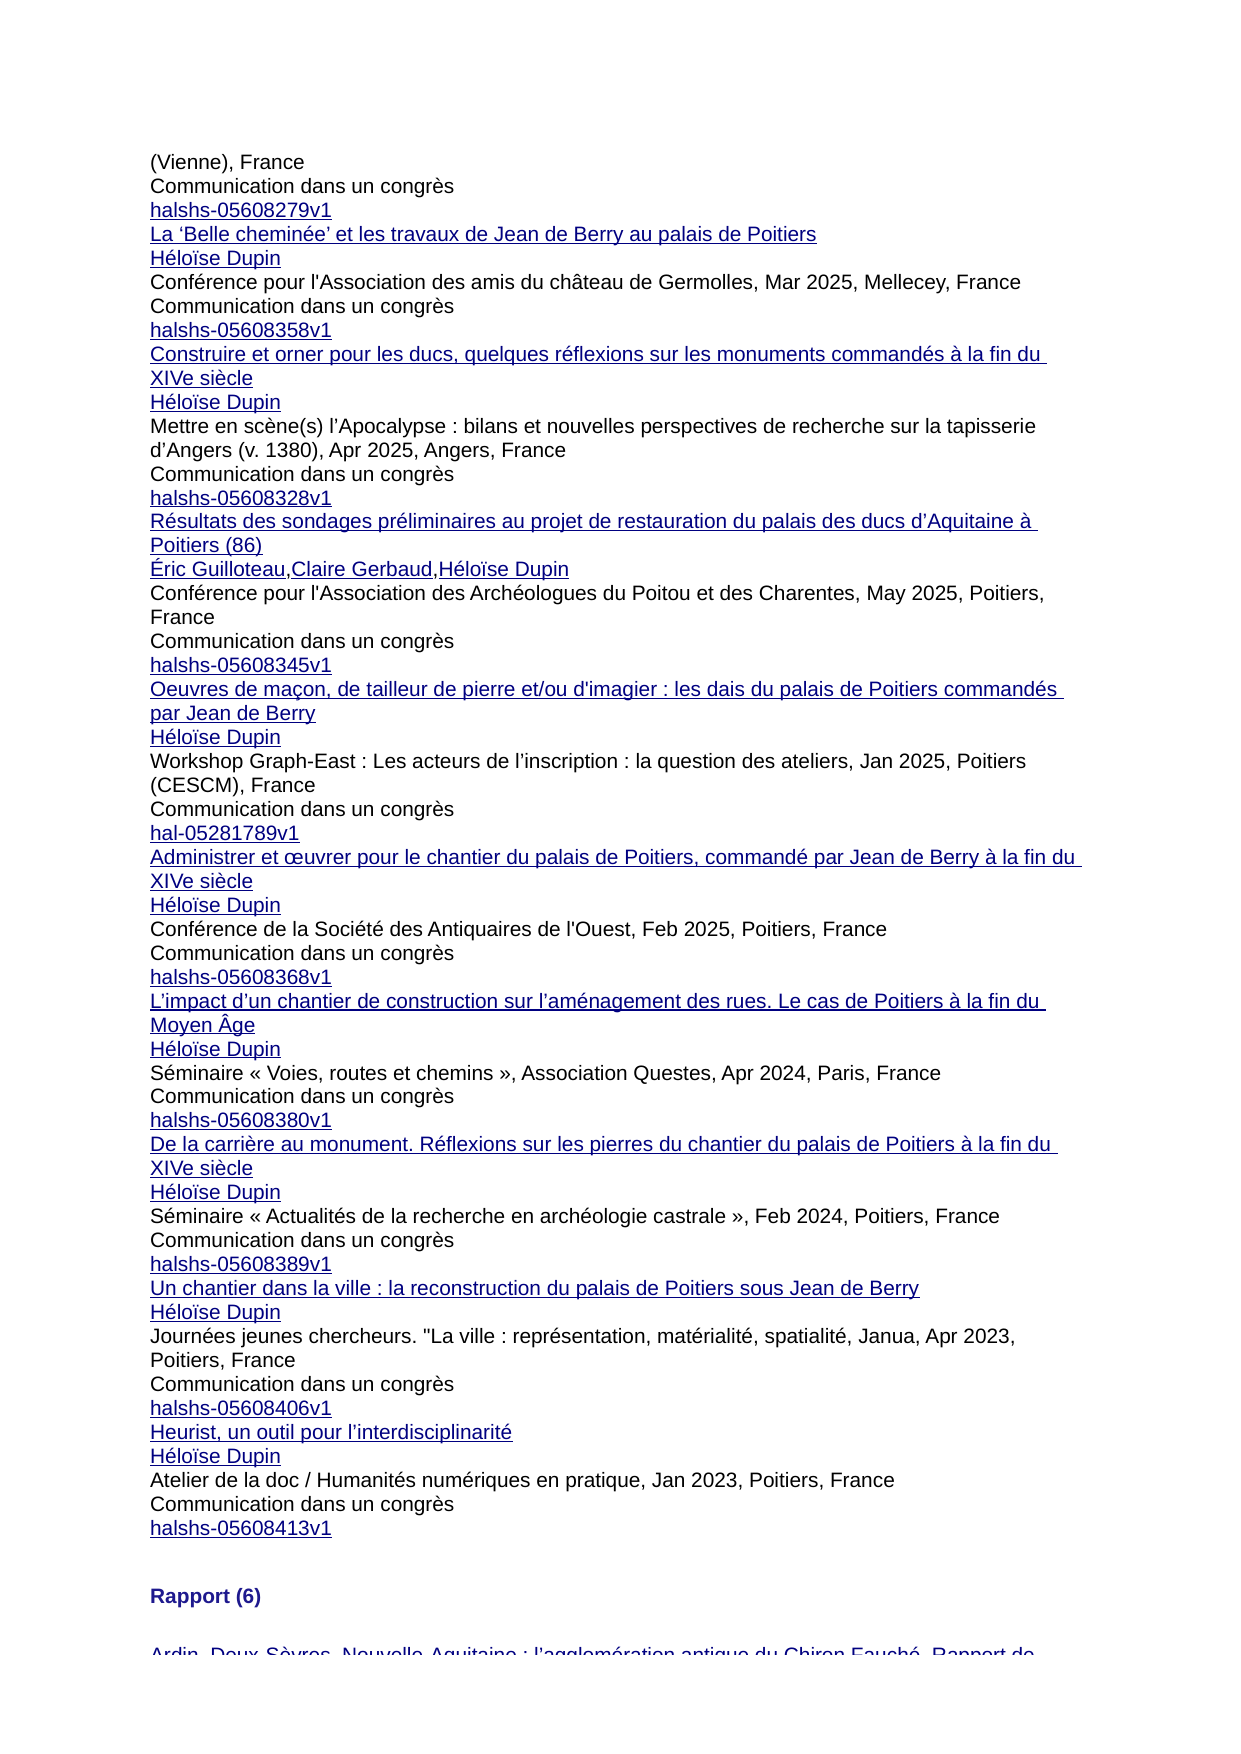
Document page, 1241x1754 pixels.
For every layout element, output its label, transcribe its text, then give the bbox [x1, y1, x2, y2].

table_cell L’impact d’un chantier de construction sur l’aménagement des rues. Le cas de Poitiers à la fin du Moyen Âge Héloïse Dupin Séminaire « Voies, routes et chemins », Association Questes, Apr 2024, Paris, France Communication dans un congrès halshs-05608380v1 [150, 989, 1090, 1132]
table_cell Construire et orner pour les ducs, quelques réflexions sur les monuments commandés à la fin du XIVe siècle Héloïse Dupin Mettre en scène(s) l’Apocalypse : bilans et nouvelles perspectives de recherche sur la tapisserie d’Angers (v. 1380), Apr 2025, Angers, France Communication dans un congrès halshs-05608328v1 [150, 342, 1090, 509]
table_cell Heurist, un outil pour l’interdisciplinarité Héloïse Dupin Atelier de la doc / Humanités numériques en pratique, Jan 2023, Poitiers, France Communication dans un congrès halshs-05608413v1 [150, 1420, 1090, 1539]
table_cell La ‘Belle cheminée’ et les travaux de Jean de Berry au palais de Poitiers Héloïse Dupin Conférence pour l'Association des amis du château de Germolles, Mar 2025, Mellecey, France Communication dans un congrès halshs-05608358v1 [150, 222, 1090, 342]
table_cell Résultats des sondages préliminaires au projet de restauration du palais des ducs d’Aquitaine à Poitiers (86) Éric Guilloteau,Claire Gerbaud,Héloïse Dupin Conférence pour l'Association des Archéologues du Poitou et des Charentes, May 2025, Poitiers, France Communication dans un congrès halshs-05608345v1 [150, 509, 1090, 677]
table_cell Administrer et œuvrer pour le chantier du palais de Poitiers, commandé par Jean de Berry à la fin du XIVe siècle Héloïse Dupin Conférence de la Société des Antiquaires de l'Ouest, Feb 2025, Poitiers, France Communication dans un congrès halshs-05608368v1 [150, 845, 1090, 988]
table_cell De la carrière au monument. Réflexions sur les pierres du chantier du palais de Poitiers à la fin du XIVe siècle Héloïse Dupin Séminaire « Actualités de la recherche en archéologie castrale », Feb 2024, Poitiers, France Communication dans un congrès halshs-05608389v1 [150, 1132, 1090, 1276]
table_header Ardin, Deux-Sèvres, Nouvelle-Aquitaine : l’agglomération antique du Chiron Fauché. Rapport de fouille programmée 2025 Romain Storaï,Pierre Barral,Kévin Charrier,Jocelyn Corler,Héloïse Dupinet al. Service Régional de l’Archéologie Nouvelle-Aquitaine, Poitiers. 2025 Rapport halshs-05608458v1 [150, 1643, 1090, 1655]
table_cell (Vienne), France Communication dans un congrès halshs-05608279v1 [150, 150, 1090, 222]
table_cell Oeuvres de maçon, de tailleur de pierre et/ou d'imagier : les dais du palais de Poitiers commandés par Jean de Berry Héloïse Dupin Workshop Graph-East : Les acteurs de l’inscription : la question des ateliers, Jan 2025, Poitiers (CESCM), France Communication dans un congrès hal-05281789v1 [150, 677, 1090, 845]
table_cell Un chantier dans la ville : la reconstruction du palais de Poitiers sous Jean de Berry Héloïse Dupin Journées jeunes chercheurs. "La ville : représentation, matérialité, spatialité, Janua, Apr 2023, Poitiers, France Communication dans un congrès halshs-05608406v1 [150, 1276, 1090, 1420]
subtitle Rapport (6) [150, 1584, 1090, 1608]
